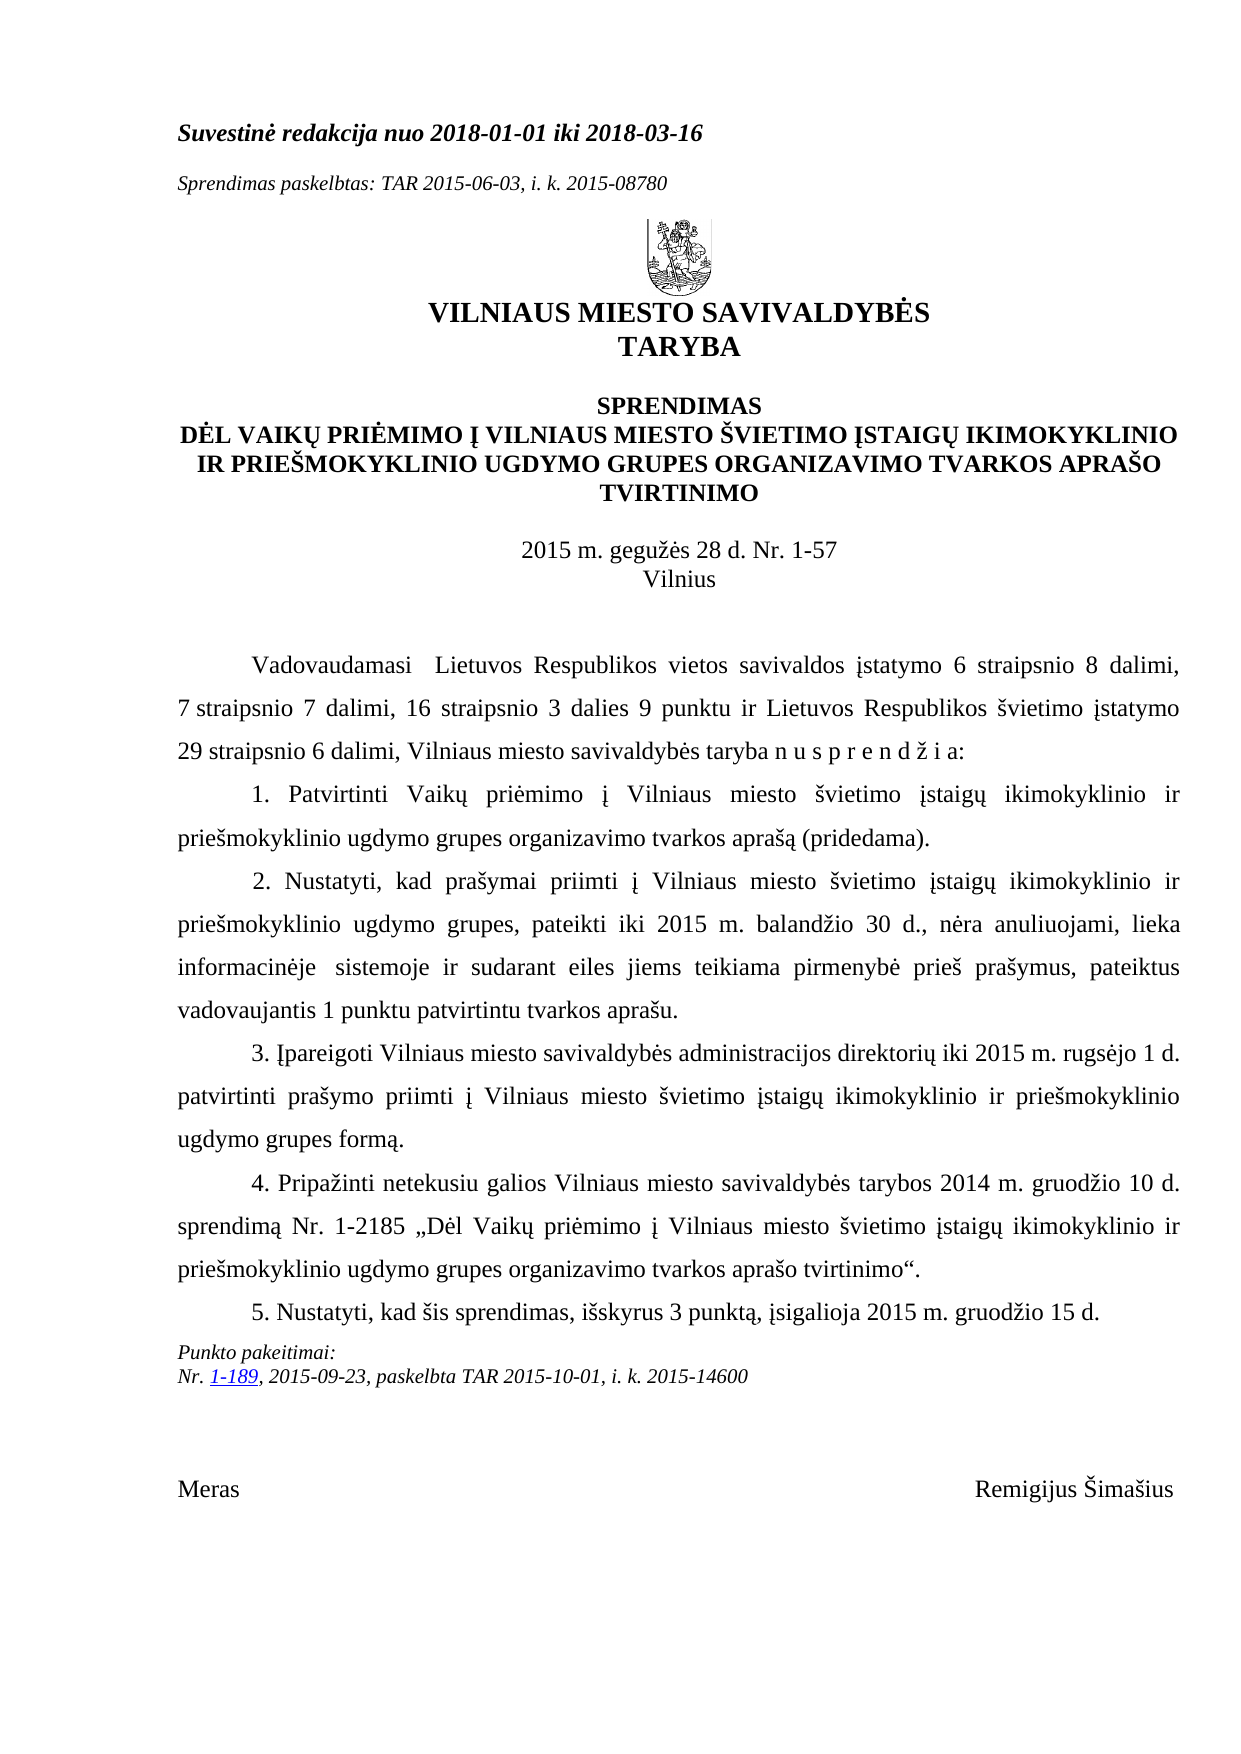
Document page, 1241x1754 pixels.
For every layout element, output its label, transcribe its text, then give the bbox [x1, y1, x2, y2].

text TARYBA [177, 329, 1181, 363]
text Suvestinė redakcija nuo 2018-01-01 iki 2018-03-16 [177, 118, 1181, 147]
text Punkto pakeitimai: [177, 1340, 1181, 1364]
text 1. Patvirtinti Vaikų priėmimo į Vilniaus miesto švietimo įstaigų ikimokyklinio ir priešmokyklinio ugdymo grupes organizavimo tvarkos aprašą (pridedama). [177, 779, 1181, 851]
text SPRENDIMAS [177, 391, 1181, 420]
text Vadovaudamasi Lietuvos Respublikos vietos savivaldos įstatymo 6 straipsnio 8 dalimi, 7 straipsnio 7 dalimi, 16 straipsnio 3 dalies 9 punktu ir Lietuvos Respublikos švietimo įstatymo 29 straipsnio 6 dalimi, Vilniaus miesto savivaldybės taryba n u s p r e n d ž i a: [177, 650, 1181, 765]
text 2. Nustatyti, kad prašymai priimti į Vilniaus miesto švietimo įstaigų ikimokyklinio ir priešmokyklinio ugdymo grupes, pateikti iki 2015 m. balandžio 30 d., nėra anuliuojami, lieka informacinėje sistemoje ir sudarant eiles jiems teikiama pirmenybė prieš prašymus, pateiktus vadovaujantis 1 punktu patvirtintu tvarkos aprašu. [177, 866, 1181, 1024]
text Sprendimas paskelbtas: TAR 2015-06-03, i. k. 2015-08780 [177, 171, 1181, 195]
text Vilnius [177, 564, 1181, 593]
text Meras Remigijus Šimašius [177, 1474, 1181, 1503]
text 3. Įpareigoti Vilniaus miesto savivaldybės administracijos direktorių iki 2015 m. rugsėjo 1 d. patvirtinti prašymo priimti į Vilniaus miesto švietimo įstaigų ikimokyklinio ir priešmokyklinio ugdymo grupes formą. [177, 1038, 1181, 1153]
text 2015 m. gegužės 28 d. Nr. 1-57 [177, 535, 1181, 564]
text 5. Nustatyti, kad šis sprendimas, išskyrus 3 punktą, įsigalioja 2015 m. gruodžio 15 d. [177, 1297, 1181, 1326]
text DĖL VAIKŲ PRIĖMIMO Į VILNIAUS MIESTO ŠVIETIMO ĮSTAIGŲ IKIMOKYKLINIO IR PRIEŠMOKYKLINIO UGDYMO GRUPES ORGANIZAVIMO TVARKOS APRAŠO TVIRTINIMO [177, 420, 1181, 506]
text Nr. 1-189, 2015-09-23, paskelbta TAR 2015-10-01, i. k. 2015-14600 [177, 1364, 1181, 1388]
text VILNIAUS MIESTO SAVIVALDYBĖS [177, 296, 1181, 329]
text 4. Pripažinti netekusiu galios Vilniaus miesto savivaldybės tarybos 2014 m. gruodžio 10 d. sprendimą Nr. 1-2185 „Dėl Vaikų priėmimo į Vilniaus miesto švietimo įstaigų ikimokyklinio ir priešmokyklinio ugdymo grupes organizavimo tvarkos aprašo tvirtinimo“. [177, 1168, 1181, 1283]
